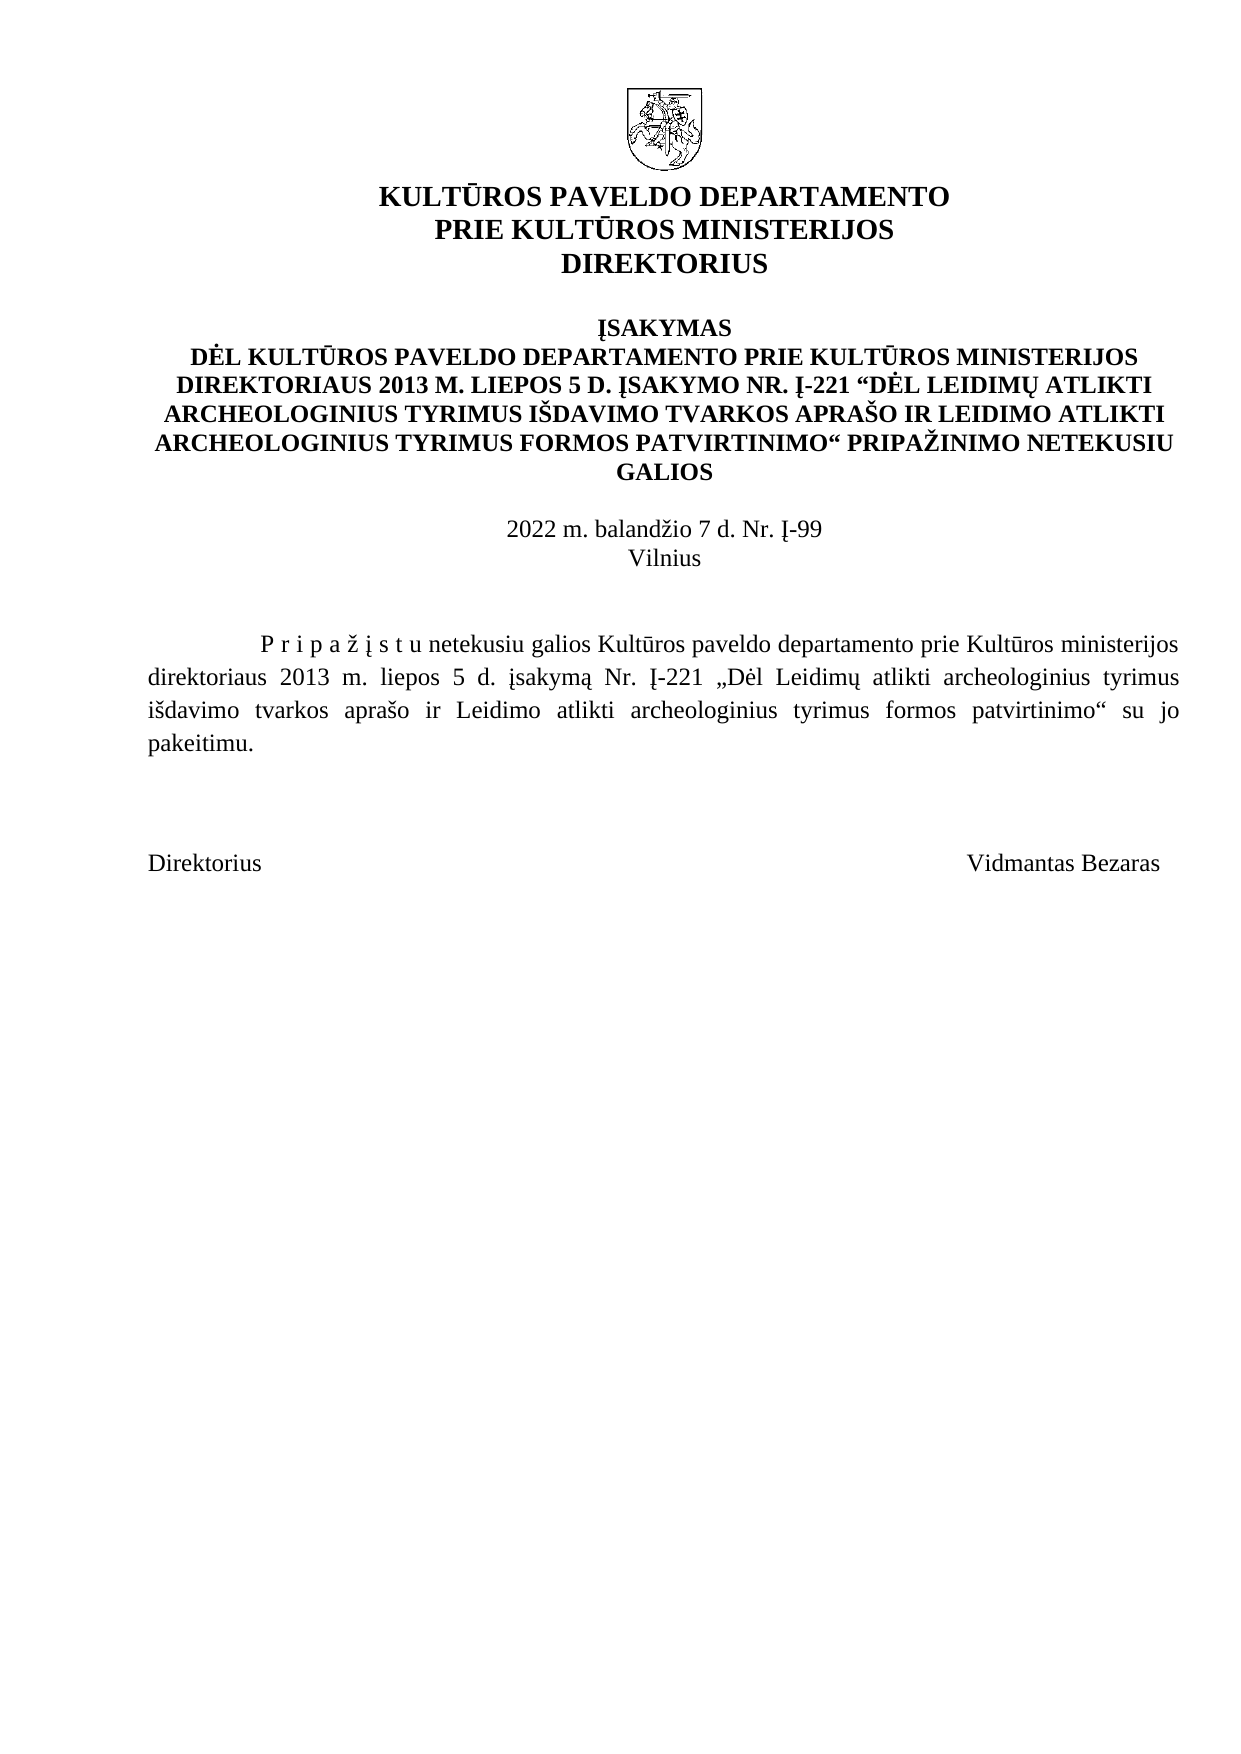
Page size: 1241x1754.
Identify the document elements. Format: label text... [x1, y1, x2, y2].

text Direktorius Vidmantas Bezaras [148, 848, 1181, 876]
text 2022 m. balandžio 7 d. Nr. Į-99 [148, 514, 1181, 543]
text DĖL KULTŪROS PAVELDO DEPARTAMENTO PRIE KULTŪROS MINISTERIJOS DIREKTORIAUS 2013 M. LIEPOS 5 D. ĮSAKYMO NR. Į-221 “DĖL LEIDIMŲ ATLIKTI ARCHEOLOGINIUS TYRIMUS IŠDAVIMO TVARKOS APRAŠO IR LEIDIMO ATLIKTI ARCHEOLOGINIUS TYRIMUS FORMOS PATVIRTINIMO“ PRIPAŽINIMO NETEKUSIU GALIOS [148, 342, 1181, 486]
text KULTŪROS PAVELDO DEPARTAMENTO [148, 179, 1181, 212]
subtitle DIREKTORIUS [148, 246, 1181, 279]
text Vilnius [148, 543, 1181, 572]
text ĮSAKYMAS [148, 313, 1181, 342]
text PRIE KULTŪROS MINISTERIJOS [148, 212, 1181, 246]
text P r i p a ž į s t u netekusiu galios Kultūros paveldo departamento prie Kultūros ministerijos direktoriaus 2013 m. liepos 5 d. įsakymą Nr. Į-221 „Dėl Leidimų atlikti archeologinius tyrimus išdavimo tvarkos aprašo ir Leidimo atlikti archeologinius tyrimus formos patvirtinimo“ su jo pakeitimu. [148, 629, 1181, 757]
